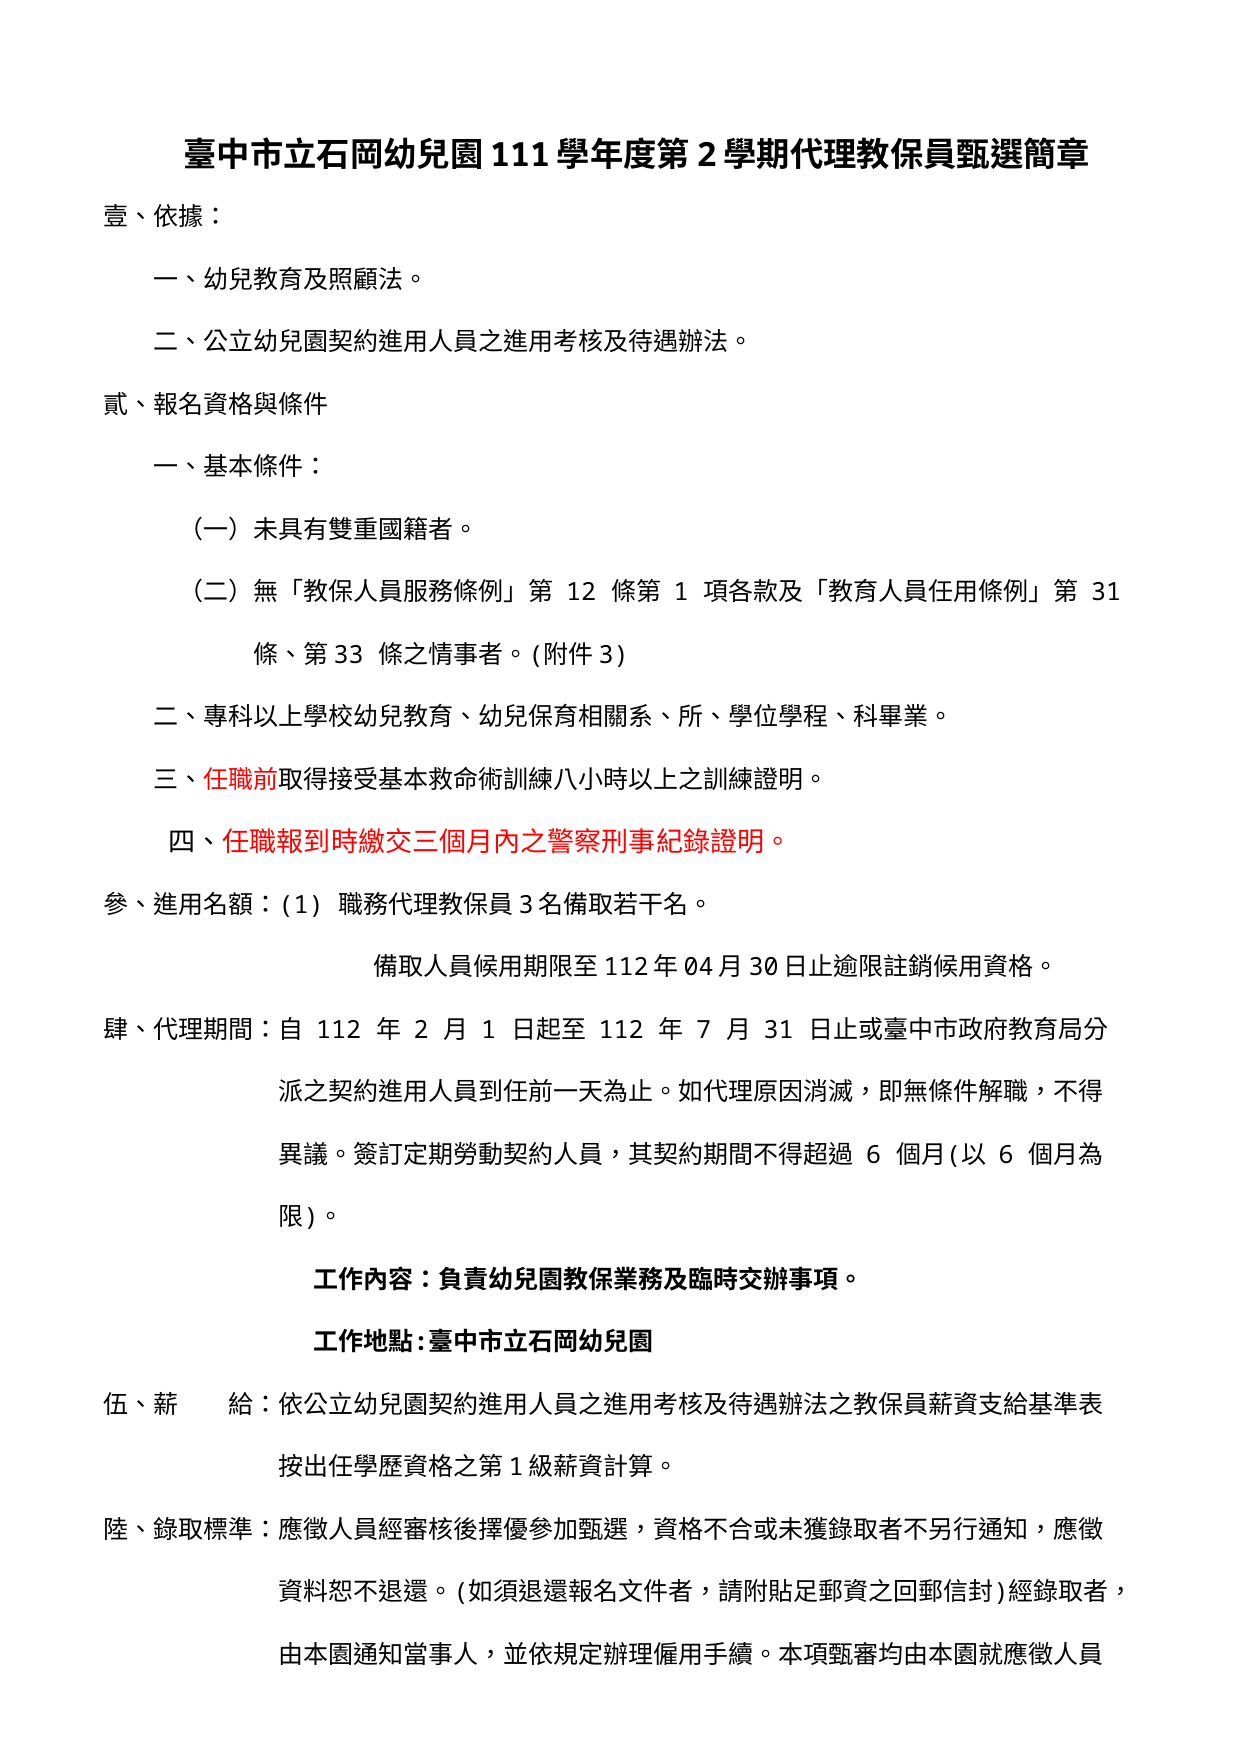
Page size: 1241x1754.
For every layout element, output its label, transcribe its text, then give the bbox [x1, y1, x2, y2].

text 一、幼兒教育及照顧法。 [103, 236, 1122, 298]
text 伍、薪 給：依公立幼兒園契約進用人員之進用考核及待遇辦法之教保員薪資支給基準表按出任學歷資格之第1級薪資計算。 [103, 1361, 1122, 1486]
text 臺中市立石岡幼兒園111學年度第2學期代理教保員甄選簡章 [103, 111, 1122, 173]
text 工作內容：負責幼兒園教保業務及臨時交辦事項。 [103, 1236, 1122, 1298]
text （一）未具有雙重國籍者。 [178, 486, 1122, 548]
text 二、公立幼兒園契約進用人員之進用考核及待遇辦法。 [103, 298, 1122, 361]
text 備取人員候用期限至112年04月30日止逾限註銷候用資格。 [103, 923, 1122, 986]
text 肆、代理期間：自 112 年 2 月 1 日起至 112 年 7 月 31 日止或臺中市政府教育局分派之契約進用人員到任前一天為止。如代理原因消滅，即無條件解職，不得異議。簽訂定期勞動契約人員，其契約期間不得超過 6 個月(以 6 個月為限)。 [103, 986, 1122, 1236]
text 一、基本條件： [103, 423, 1122, 486]
text 三、任職前取得接受基本救命術訓練八小時以上之訓練證明。 [103, 736, 1122, 798]
text 二、專科以上學校幼兒教育、幼兒保育相關系、所、學位學程、科畢業。 [153, 673, 1122, 736]
text 壹、依據： [103, 173, 1122, 236]
text 四、任職報到時繳交三個月內之警察刑事紀錄證明。 [103, 798, 1122, 861]
text 陸、錄取標準：應徵人員經審核後擇優參加甄選，資格不合或未獲錄取者不另行通知，應徵資料恕不退還。(如須退還報名文件者，請附貼足郵資之回郵信封)經錄取者，由本園通知當事人，並依規定辦理僱用手續。本項甄審均由本園就應徵人員中擇優遞補，惟應徵人員均不適當時，本園得予從缺。 [103, 1486, 1122, 1673]
text 貳、報名資格與條件 [103, 361, 1122, 423]
text 工作地點:臺中市立石岡幼兒園 [103, 1298, 1122, 1361]
text （二）無「教保人員服務條例」第 12 條第 1 項各款及「教育人員任用條例」第 31 條、第33 條之情事者。(附件3) [178, 548, 1122, 673]
text 參、進用名額：(1) 職務代理教保員3名備取若干名。 [103, 861, 1122, 923]
